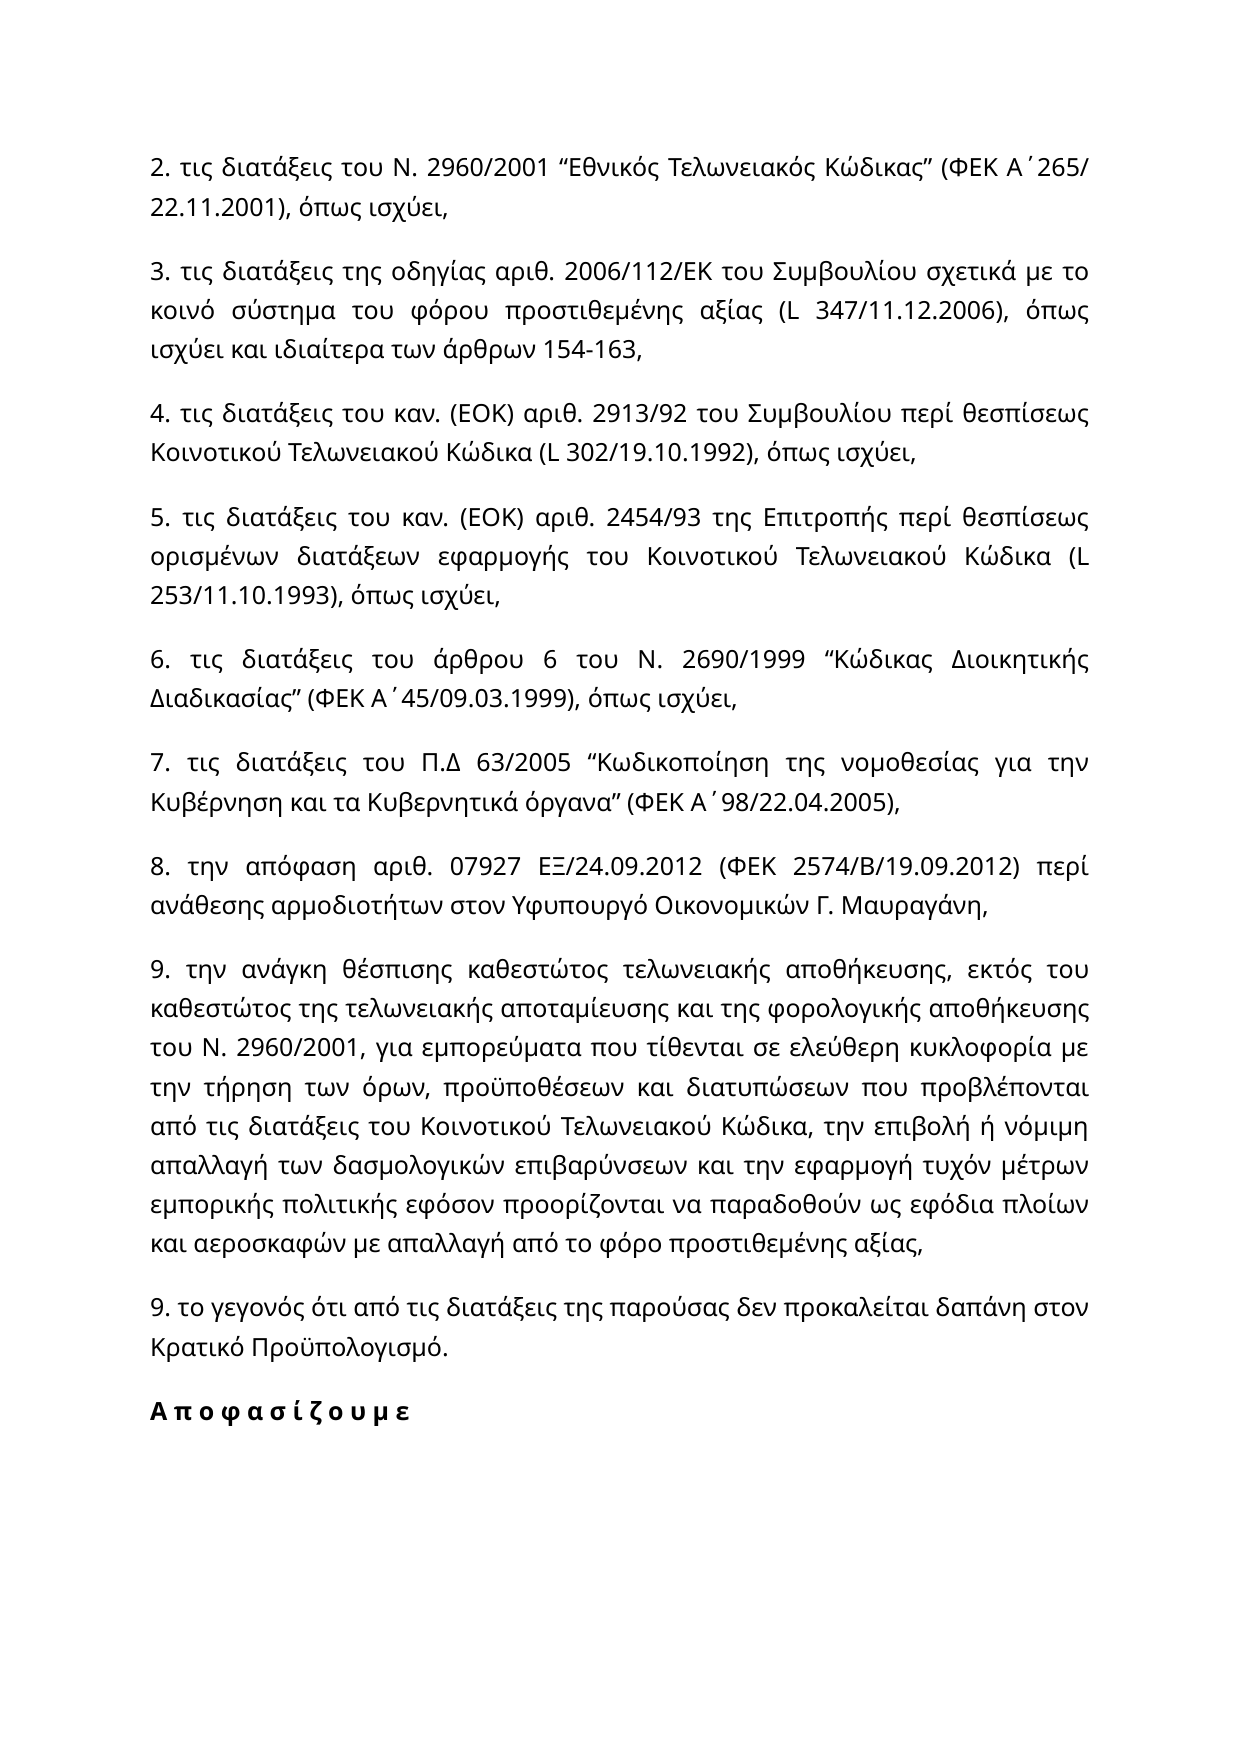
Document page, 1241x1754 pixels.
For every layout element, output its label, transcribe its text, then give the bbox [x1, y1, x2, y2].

text 6. τις διατάξεις του άρθρου 6 του Ν. 2690/1999 “Κώδικας Διοικητικής Διαδικασίας” (ΦΕΚ Α΄45/09.03.1999), όπως ισχύει, [150, 642, 1090, 715]
text Α π ο φ α σ ί ζ ο υ μ ε [150, 1393, 1090, 1427]
text 2. τις διατάξεις του Ν. 2960/2001 “Εθνικός Τελωνειακός Κώδικας” (ΦΕΚ Α΄265/ 22.11.2001), όπως ισχύει, [150, 150, 1090, 223]
text 9. την ανάγκη θέσπισης καθεστώτος τελωνειακής αποθήκευσης, εκτός του καθεστώτος της τελωνειακής αποταμίευσης και της φορολογικής αποθήκευσης του Ν. 2960/2001, για εμπορεύματα που τίθενται σε ελεύθερη κυκλοφορία με την τήρηση των όρων, προϋποθέσεων και διατυπώσεων που προβλέπονται από τις διατάξεις του Κοινοτικού Τελωνειακού Κώδικα, την επιβολή ή νόμιμη απαλλαγή των δασμολογικών επιβαρύνσεων και την εφαρμογή τυχόν μέτρων εμπορικής πολιτικής εφόσον προορίζονται να παραδοθούν ως εφόδια πλοίων και αεροσκαφών με απαλλαγή από το φόρο προστιθεμένης αξίας, [150, 952, 1090, 1260]
text 3. τις διατάξεις της οδηγίας αριθ. 2006/112/ΕΚ του Συμβουλίου σχετικά με το κοινό σύστημα του φόρου προστιθεμένης αξίας (L 347/11.12.2006), όπως ισχύει και ιδιαίτερα των άρθρων 154-163, [150, 253, 1090, 366]
text 5. τις διατάξεις του καν. (ΕΟΚ) αριθ. 2454/93 της Επιτροπής περί θεσπίσεως ορισμένων διατάξεων εφαρμογής του Κοινοτικού Τελωνειακού Κώδικα (L 253/11.10.1993), όπως ισχύει, [150, 499, 1090, 612]
text 4. τις διατάξεις του καν. (ΕΟΚ) αριθ. 2913/92 του Συμβουλίου περί θεσπίσεως Κοινοτικού Τελωνειακού Κώδικα (L 302/19.10.1992), όπως ισχύει, [150, 396, 1090, 469]
text 9. το γεγονός ότι από τις διατάξεις της παρούσας δεν προκαλείται δαπάνη στον Κρατικό Προϋπολογισμό. [150, 1290, 1090, 1363]
text 8. την απόφαση αριθ. 07927 ΕΞ/24.09.2012 (ΦΕΚ 2574/Β/19.09.2012) περί ανάθεσης αρμοδιοτήτων στον Υφυπουργό Οικονομικών Γ. Μαυραγάνη, [150, 848, 1090, 922]
text 7. τις διατάξεις του Π.Δ 63/2005 “Κωδικοποίηση της νομοθεσίας για την Κυβέρνηση και τα Κυβερνητικά όργανα” (ΦΕΚ Α΄98/22.04.2005), [150, 745, 1090, 818]
